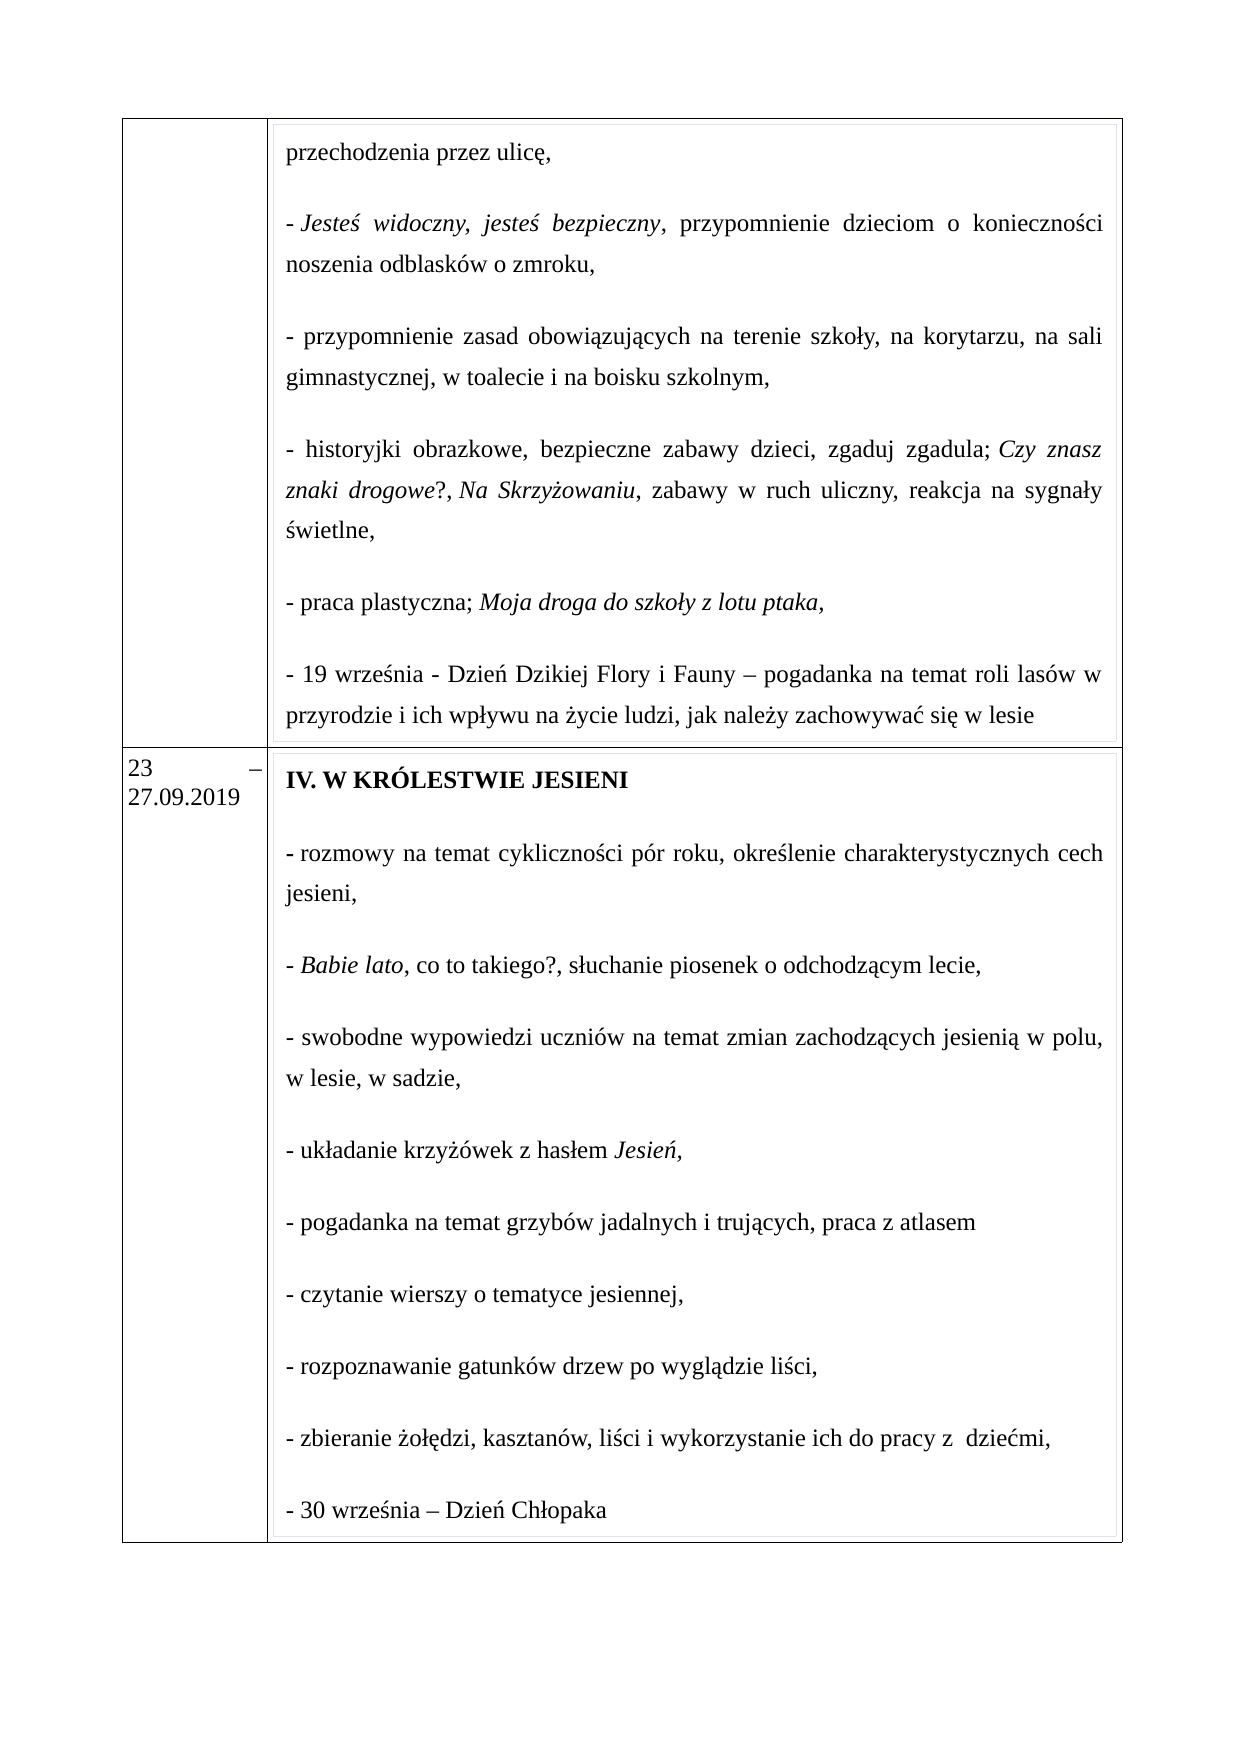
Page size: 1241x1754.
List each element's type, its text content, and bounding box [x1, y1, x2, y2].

table_cell IV. W KRÓLESTWIE JESIENI - rozmowy na temat cykliczności pór roku, określenie charakterystycznych cech jesieni, - Babie lato, co to takiego?, słuchanie piosenek o odchodzącym lecie, - swobodne wypowiedzi uczniów na temat zmian zachodzących jesienią w polu, w lesie, w sadzie, - układanie krzyżówek z hasłem Jesień, - pogadanka na temat grzybów jadalnych i trujących, praca z atlasem - czytanie wierszy o tematyce jesiennej, - rozpoznawanie gatunków drzew po wyglądzie liści, - zbieranie żołędzi, kasztanów, liści i wykorzystanie ich do pracy z dziećmi, - 30 września – Dzień Chłopaka [268, 748, 1122, 1542]
table_cell 23 – 27.09.2019 [123, 748, 267, 1542]
table_cell przechodzenia przez ulicę, - Jesteś widoczny, jesteś bezpieczny, przypomnienie dzieciom o konieczności noszenia odblasków o zmroku, - przypomnienie zasad obowiązujących na terenie szkoły, na korytarzu, na sali gimnastycznej, w toalecie i na boisku szkolnym, - historyjki obrazkowe, bezpieczne zabawy dzieci, zgaduj zgadula; Czy znasz znaki drogowe?, Na Skrzyżowaniu, zabawy w ruch uliczny, reakcja na sygnały świetlne, - praca plastyczna; Moja droga do szkoły z lotu ptaka, - 19 września - Dzień Dzikiej Flory i Fauny – pogadanka na temat roli lasów w przyrodzie i ich wpływu na życie ludzi, jak należy zachowywać się w lesie [268, 119, 1122, 747]
table_cell [123, 119, 267, 747]
